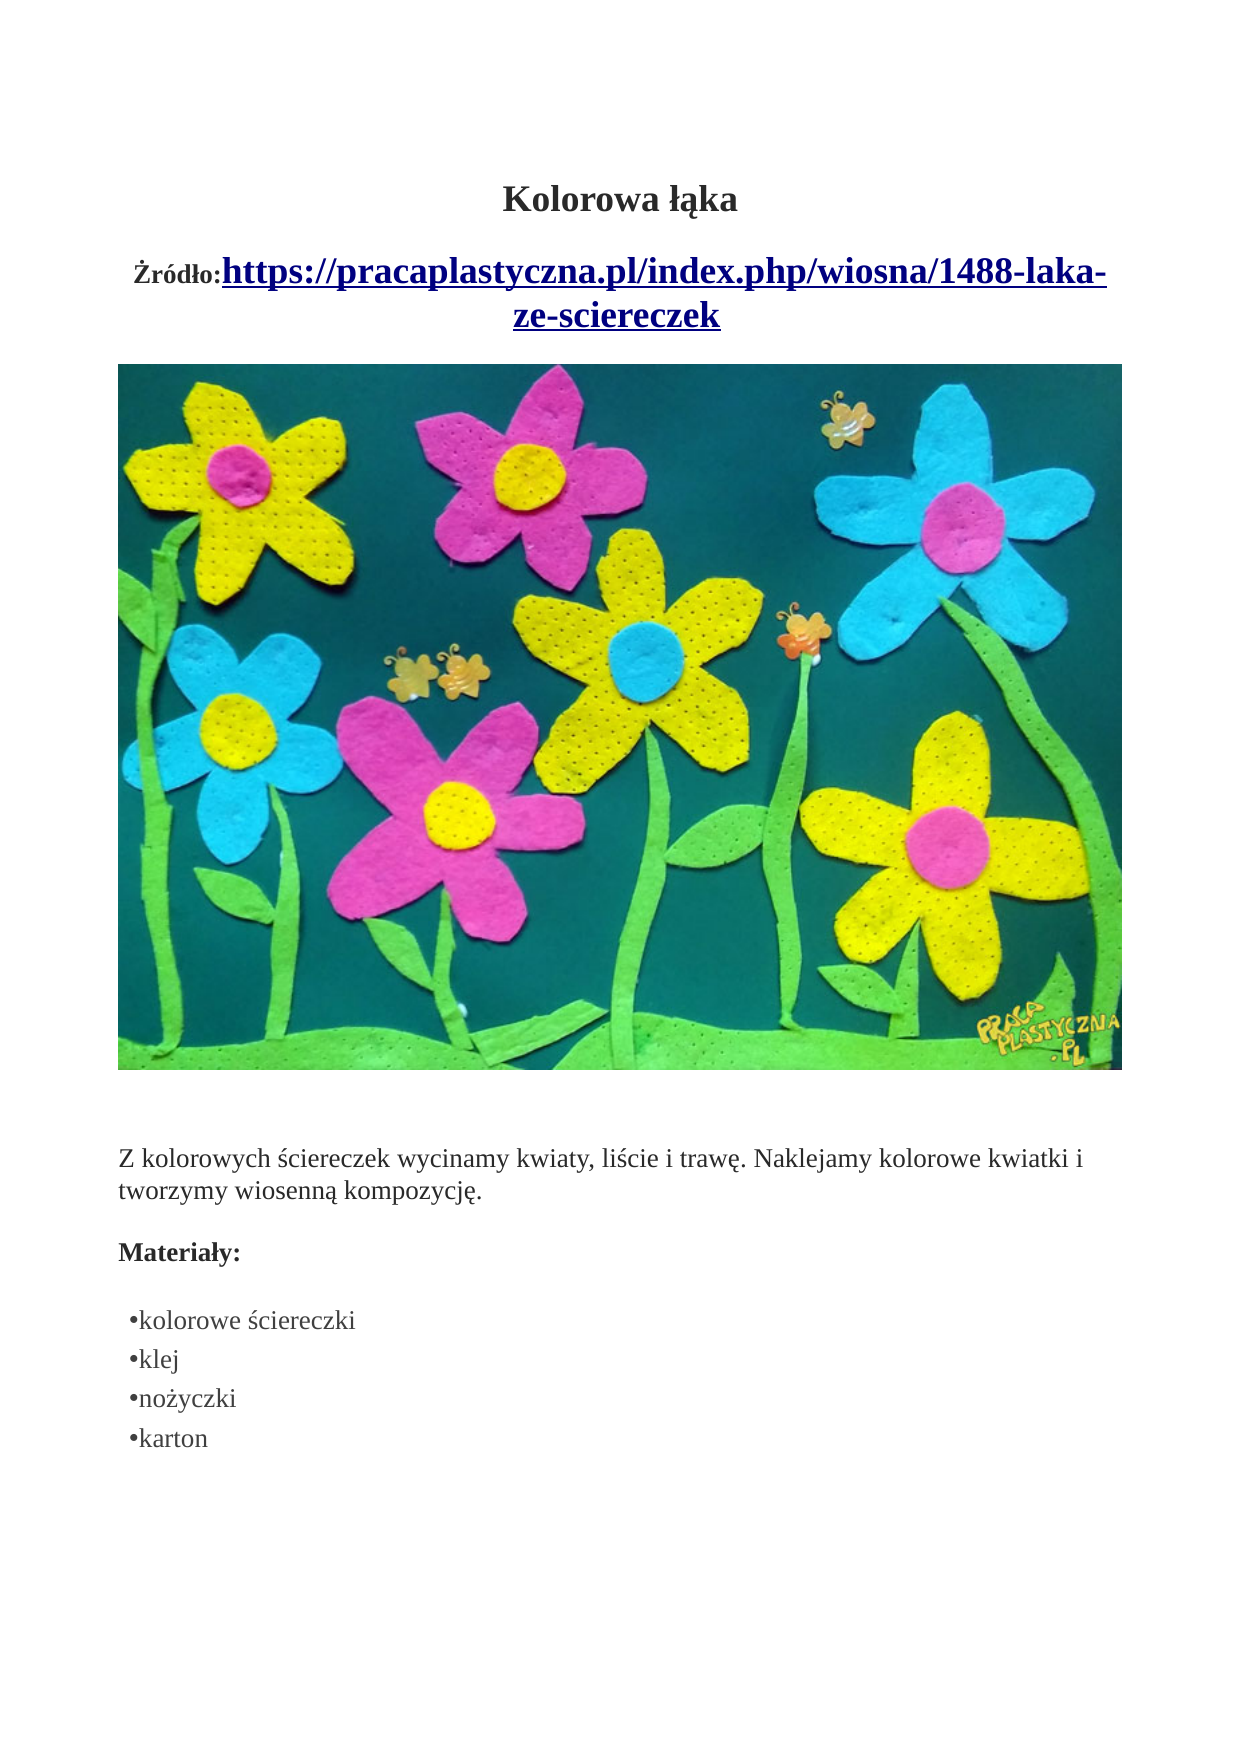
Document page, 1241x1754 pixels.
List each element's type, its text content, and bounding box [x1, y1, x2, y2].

list nożyczki [118, 1383, 1122, 1414]
picture [118, 364, 1122, 1070]
list klej [118, 1343, 1122, 1375]
text Z kolorowych ściereczek wycinamy kwiaty, liście i trawę. Naklejamy kolorowe kwiatki i tworzymy wiosenną kompozycję. Materiały: [118, 1143, 1122, 1267]
text Kolorowa łąka [118, 176, 1122, 219]
text Żródło:https://pracaplastyczna.pl/index.php/wiosna/1488-laka-ze-sciereczek [118, 249, 1122, 335]
list karton [118, 1422, 1122, 1453]
list kolorowe ściereczki [118, 1304, 1122, 1336]
